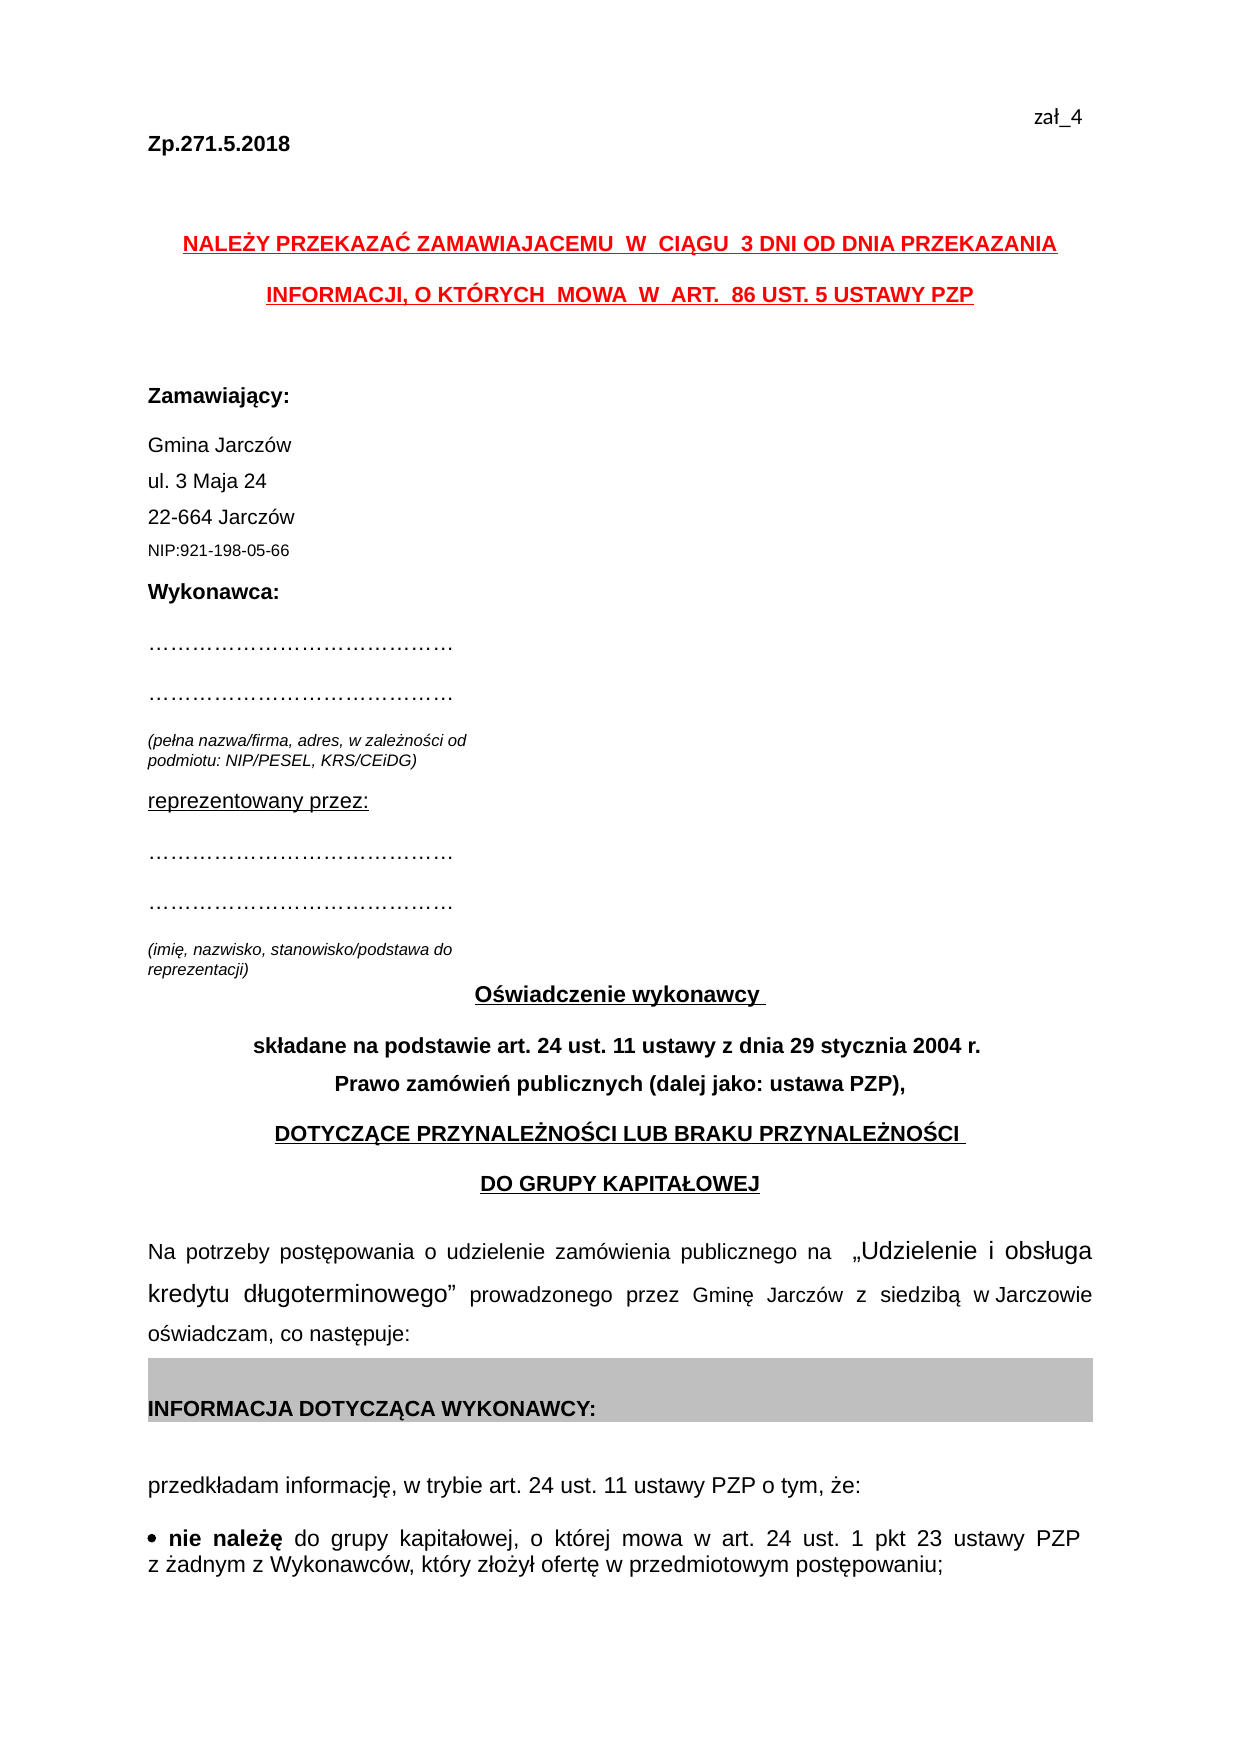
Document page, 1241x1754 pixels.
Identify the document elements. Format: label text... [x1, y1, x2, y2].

text ………………………………………………………………………… [148, 629, 472, 705]
text Oświadczenie wykonawcy [148, 981, 1093, 1007]
text (imię, nazwisko, stanowisko/podstawa do reprezentacji) [148, 939, 472, 979]
text Gmina Jarczów [148, 433, 1093, 457]
text ul. 3 Maja 24 [148, 469, 1093, 493]
text DOTYCZĄCE PRZYNALEŻNOŚCI LUB BRAKU PRZYNALEŻNOŚCI [148, 1121, 1093, 1146]
text ………………………………………………………………………… [148, 839, 472, 914]
text Zamawiający: [148, 383, 1093, 408]
text DO GRUPY KAPITAŁOWEJ [148, 1171, 1093, 1196]
text Prawo zamówień publicznych (dalej jako: ustawa PZP), [148, 1071, 1093, 1096]
text 22-664 Jarczów [148, 505, 1093, 529]
text Zp.271.5.2018 [148, 131, 1093, 156]
text składane na podstawie art. 24 ust. 11 ustawy z dnia 29 stycznia 2004 r. [148, 1033, 1093, 1058]
text reprezentowany przez: [148, 788, 1093, 813]
text NIP:921-198-05-66 [148, 541, 1093, 560]
text  nie należę do grupy kapitałowej, o której mowa w art. 24 ust. 1 pkt 23 ustawy PZP z żadnym z Wykonawców, który złożył ofertę w przedmiotowym postępowaniu; [148, 1525, 1093, 1577]
text przedkładam informację, w trybie art. 24 ust. 11 ustawy PZP o tym, że: [148, 1472, 1093, 1498]
text Wykonawca: [148, 579, 1093, 604]
text NALEŻY PRZEKAZAĆ ZAMAWIAJACEMU W CIĄGU 3 DNI OD DNIA PRZEKAZANIA INFORMACJI, O KTÓRYCH MOWA W ART. 86 UST. 5 USTAWY PZP [148, 231, 1093, 307]
text Na potrzeby postępowania o udzielenie zamówienia publicznego na „Udzielenie i obsługa kredytu długoterminowego” prowadzonego przez Gminę Jarczów z siedzibą w Jarczowie oświadczam, co następuje: [148, 1236, 1093, 1346]
text INFORMACJA DOTYCZĄCA WYKONAWCY: [148, 1396, 1093, 1422]
text (pełna nazwa/firma, adres, w zależności od podmiotu: NIP/PESEL, KRS/CEiDG) [148, 730, 472, 770]
